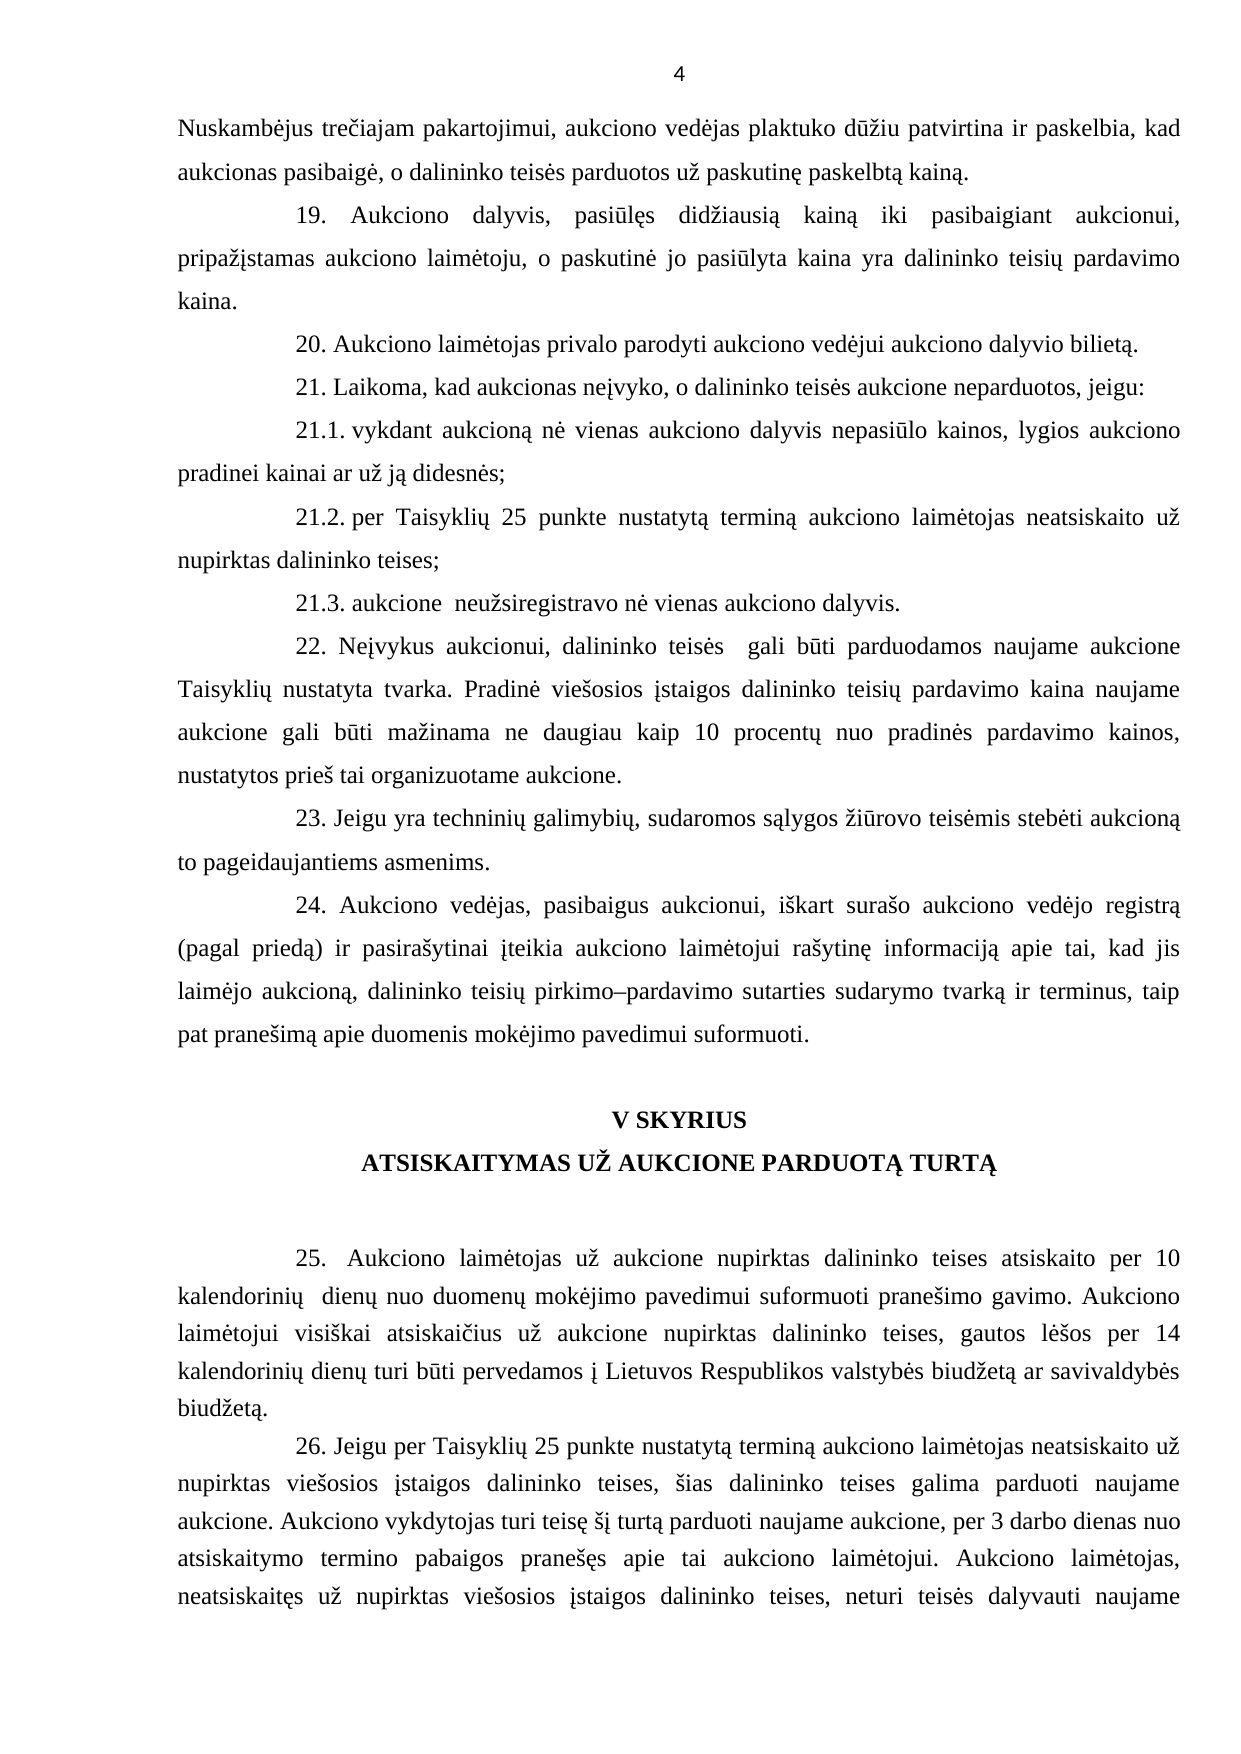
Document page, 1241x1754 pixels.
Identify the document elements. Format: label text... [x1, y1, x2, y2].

text 21.3. aukcione neužsiregistravo nė vienas aukciono dalyvis. [177, 588, 1181, 617]
text 25. Aukciono laimėtojas už aukcione nupirktas dalininko teises atsiskaito per 10 kalendorinių dienų nuo duomenų mokėjimo pavedimui suformuoti pranešimo gavimo. Aukciono laimėtojui visiškai atsiskaičius už aukcione nupirktas dalininko teises, gautos lėšos per 14 kalendorinių dienų turi būti pervedamos į Lietuvos Respublikos valstybės biudžetą ar savivaldybės biudžetą. [177, 1235, 1181, 1422]
text 24. Aukciono vedėjas, pasibaigus aukcionui, iškart surašo aukciono vedėjo registrą (pagal priedą) ir pasirašytinai įteikia aukciono laimėtojui rašytinę informaciją apie tai, kad jis laimėjo aukcioną, dalininko teisių pirkimo–pardavimo sutarties sudarymo tvarką ir terminus, taip pat pranešimą apie duomenis mokėjimo pavedimui suformuoti. [177, 890, 1181, 1048]
text 21.2. per Taisyklių 25 punkte nustatytą terminą aukciono laimėtojas neatsiskaito už nupirktas dalininko teises; [177, 502, 1181, 573]
text Nuskambėjus trečiajam pakartojimui, aukciono vedėjas plaktuko dūžiu patvirtina ir paskelbia, kad aukcionas pasibaigė, o dalininko teisės parduotos už paskutinę paskelbtą kainą. [177, 113, 1181, 185]
text 21.1. vykdant aukcioną nė vienas aukciono dalyvis nepasiūlo kainos, lygios aukciono pradinei kainai ar už ją didesnės; [177, 415, 1181, 487]
text 19. Aukciono dalyvis, pasiūlęs didžiausią kainą iki pasibaigiant aukcionui, pripažįstamas aukciono laimėtoju, o paskutinė jo pasiūlyta kaina yra dalininko teisių pardavimo kaina. [177, 200, 1181, 315]
text 22. Neįvykus aukcionui, dalininko teisės gali būti parduodamos naujame aukcione Taisyklių nustatyta tvarka. Pradinė viešosios įstaigos dalininko teisių pardavimo kaina naujame aukcione gali būti mažinama ne daugiau kaip 10 procentų nuo pradinės pardavimo kainos, nustatytos prieš tai organizuotame aukcione. [177, 631, 1181, 789]
text 26. Jeigu per Taisyklių 25 punkte nustatytą terminą aukciono laimėtojas neatsiskaito už nupirktas viešosios įstaigos dalininko teises, šias dalininko teises galima parduoti naujame aukcione. Aukciono vykdytojas turi teisę šį turtą parduoti naujame aukcione, per 3 darbo dienas nuo atsiskaitymo termino pabaigos pranešęs apie tai aukciono laimėtojui. Aukciono laimėtojas, neatsiskaitęs už nupirktas viešosios įstaigos dalininko teises, neturi teisės dalyvauti naujame [177, 1422, 1181, 1610]
text V SKYRIUS [177, 1105, 1181, 1134]
text 23. Jeigu yra techninių galimybių, sudaromos sąlygos žiūrovo teisėmis stebėti aukcioną to pageidaujantiems asmenims. [177, 803, 1181, 875]
text 21. Laikoma, kad aukcionas neįvyko, o dalininko teisės aukcione neparduotos, jeigu: [177, 372, 1181, 401]
text ATSISKAITYMAS UŽ AUKCIONE PARDUOTĄ TURTĄ [177, 1148, 1181, 1177]
text 20. Aukciono laimėtojas privalo parodyti aukciono vedėjui aukciono dalyvio bilietą. [177, 329, 1181, 358]
